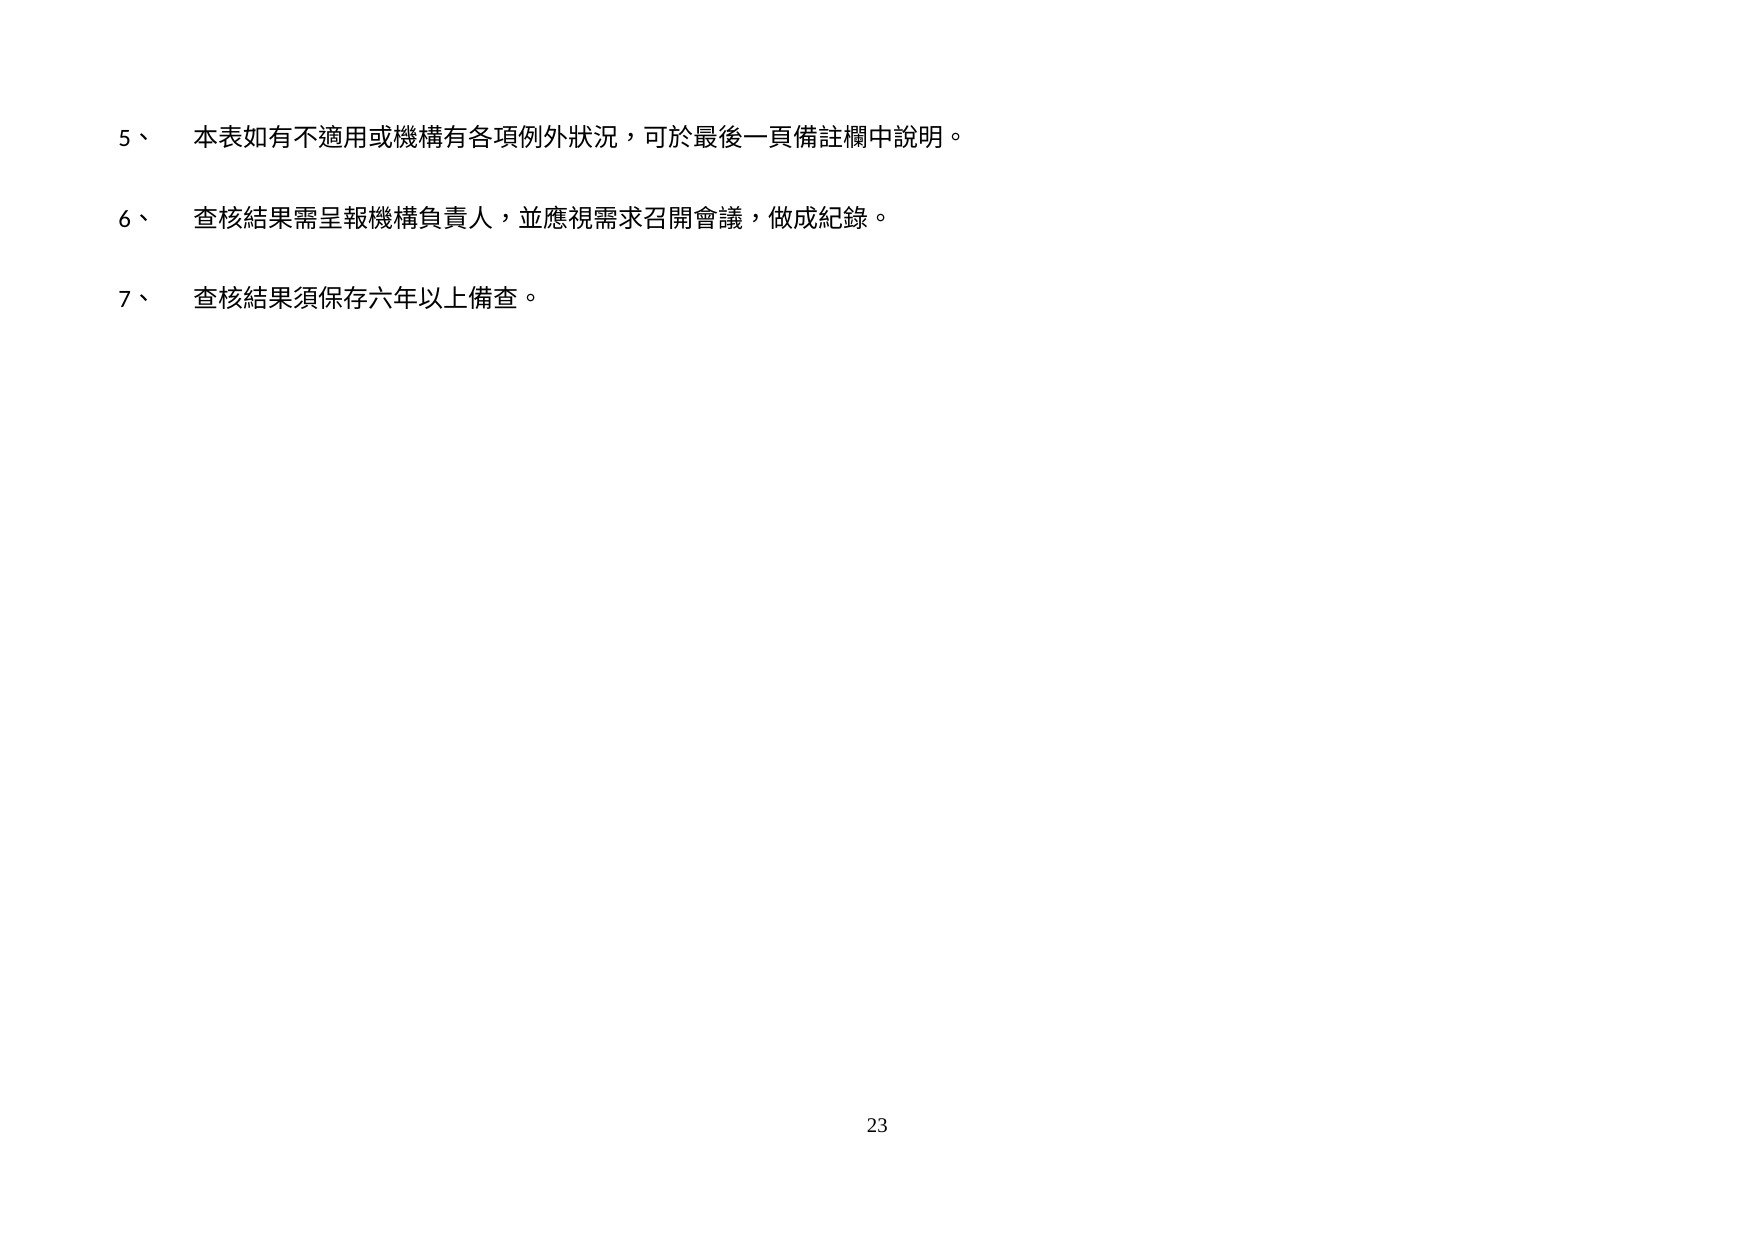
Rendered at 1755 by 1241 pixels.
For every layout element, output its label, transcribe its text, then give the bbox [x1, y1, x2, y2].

list 查核結果須保存六年以上備查。 [118, 255, 1636, 318]
list 本表如有不適用或機構有各項例外狀況，可於最後一頁備註欄中說明。 [118, 94, 1636, 157]
list 查核結果需呈報機構負責人，並應視需求召開會議，做成紀錄。 [118, 175, 1636, 237]
